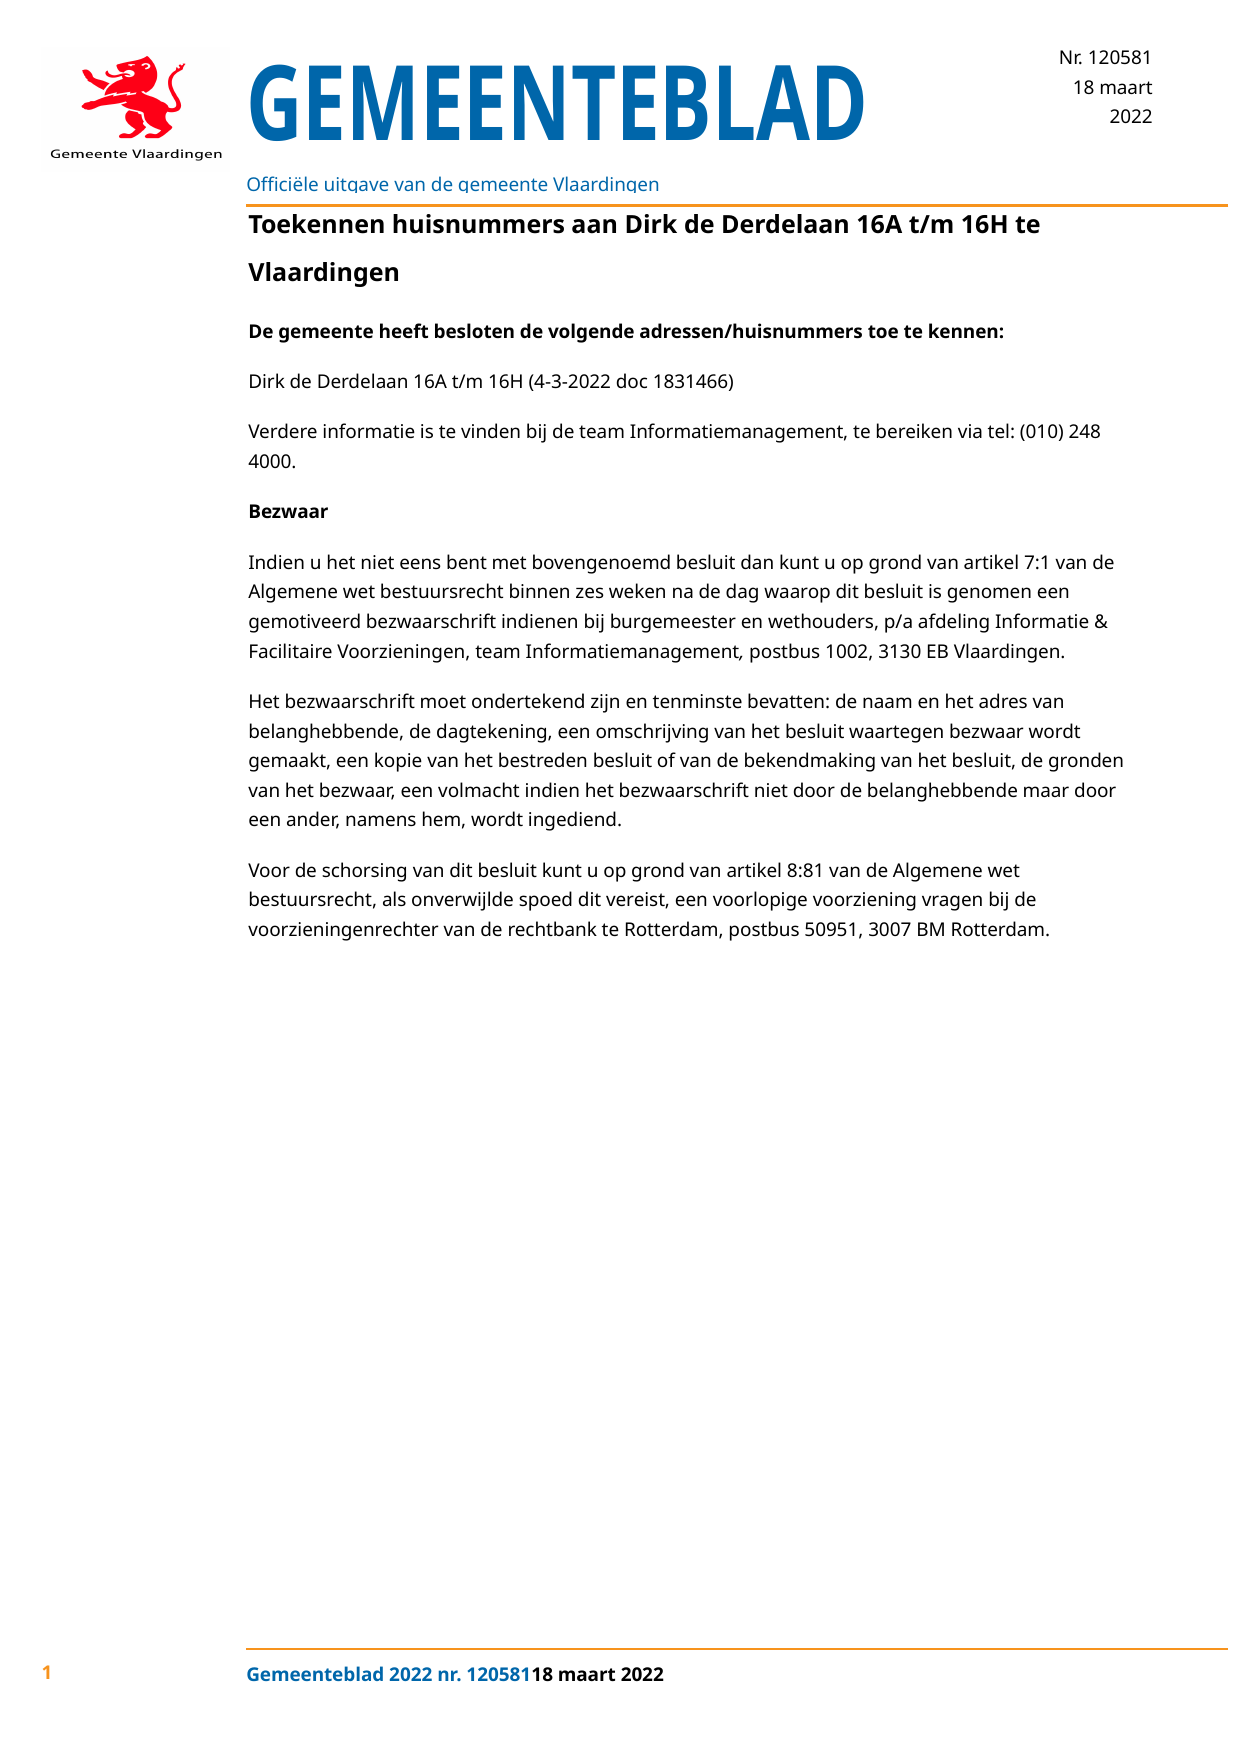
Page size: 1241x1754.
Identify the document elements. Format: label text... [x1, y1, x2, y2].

text De gemeente heeft besloten de volgende adressen/huisnummers toe te kennen: [248, 318, 1152, 344]
text Verdere informatie is te vinden bij de team Informatiemanagement, te bereiken via tel: (010) 248 4000. [248, 419, 1152, 474]
picture [41, 47, 231, 172]
text Toekennen huisnummers aan Dirk de Derdelaan 16A t/m 16H te Vlaardingen [248, 207, 1152, 288]
text Het bezwaarschrift moet ondertekend zijn en tenminste bevatten: de naam en het adres van belanghebbende, de dagtekening, een omschrijving van het besluit waartegen bezwaar wordt gemaakt, een kopie van het bestreden besluit of van de bekendmaking van het besluit, de gronden van het bezwaar, een volmacht indien het bezwaarschrift niet door de belanghebbende maar door een ander, namens hem, wordt ingediend. [248, 688, 1152, 832]
text Bezwaar [248, 499, 1152, 524]
text Indien u het niet eens bent met bovengenoemd besluit dan kunt u op grond van artikel 7:1 van de Algemene wet bestuursrecht binnen zes weken na de dag waarop dit besluit is genomen een gemotiveerd bezwaarschrift indienen bij burgemeester en wethouders, p/a afdeling Informatie & Facilitaire Voorzieningen, team Informatiemanagement, postbus 1002, 3130 EB Vlaardingen. [248, 549, 1152, 664]
text Dirk de Derdelaan 16A t/m 16H (4-3-2022 doc 1831466) [248, 368, 1152, 394]
text Voor de schorsing van dit besluit kunt u op grond van artikel 8:81 van de Algemene wet bestuursrecht, als onverwijlde spoed dit vereist, een voorlopige voorziening vragen bij de voorzieningenrechter van de rechtbank te Rotterdam, postbus 50951, 3007 BM Rotterdam. [248, 857, 1152, 942]
